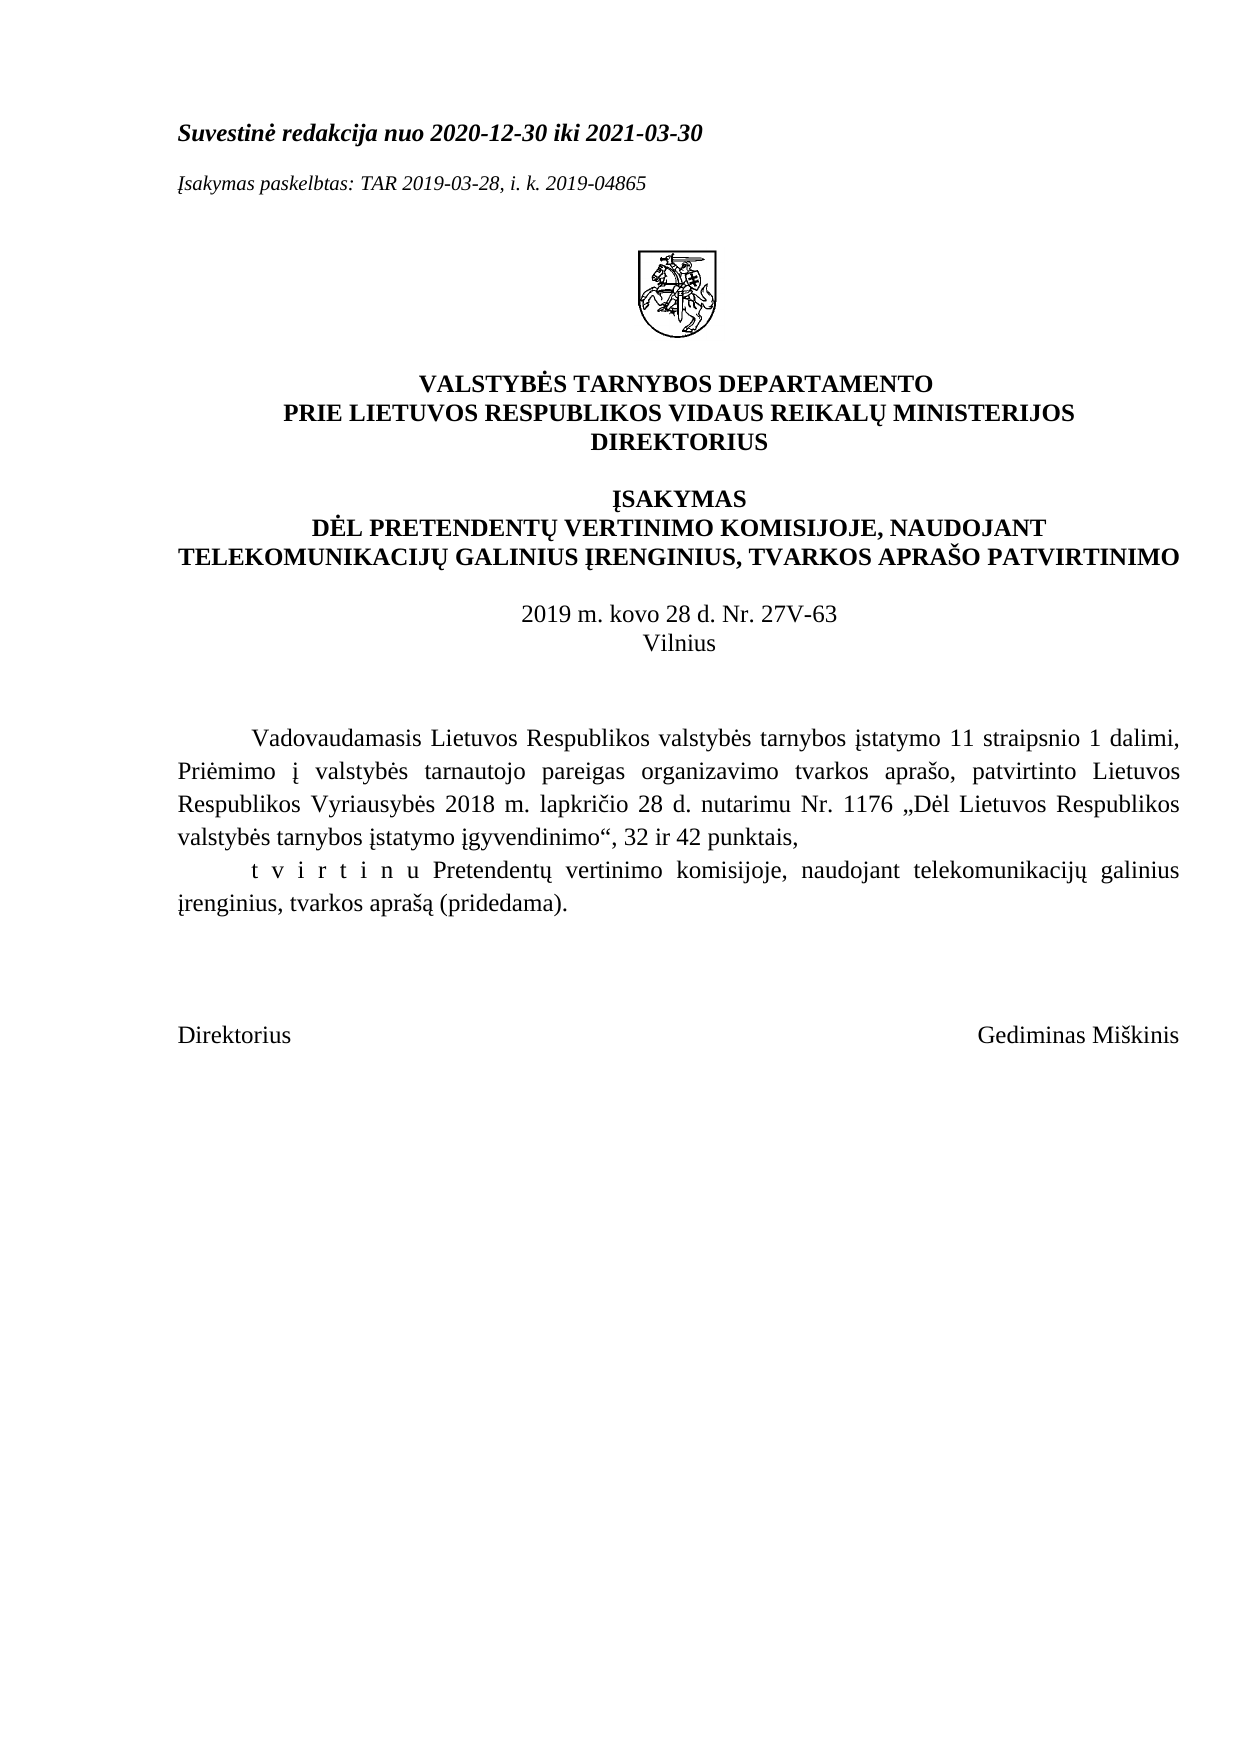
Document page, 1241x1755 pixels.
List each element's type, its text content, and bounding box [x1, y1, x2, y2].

text Vadovaudamasis Lietuvos Respublikos valstybės tarnybos įstatymo 11 straipsnio 1 dalimi, Priėmimo į valstybės tarnautojo pareigas organizavimo tvarkos aprašo, patvirtinto Lietuvos Respublikos Vyriausybės 2018 m. lapkričio 28 d. nutarimu Nr. 1176 „Dėl Lietuvos Respublikos valstybės tarnybos įstatymo įgyvendinimo“, 32 ir 42 punktais, [177, 723, 1181, 851]
text Įsakymas paskelbtas: TAR 2019-03-28, i. k. 2019-04865 [177, 171, 1181, 195]
text Suvestinė redakcija nuo 2020-12-30 iki 2021-03-30 [177, 118, 1181, 147]
text Direktorius Gediminas Miškinis [177, 1020, 1181, 1049]
text VALSTYBĖS TARNYBOS DEPARTAMENTO [177, 369, 1181, 398]
text DĖL Pretendentų vertinimo komisijoje, naudojant Telekomunikacijų galinius įrenginius, tvarkos aprašO PATVIRTINIMO [177, 513, 1181, 571]
text DIREKTORIUS [177, 427, 1181, 456]
text įsakymas [177, 484, 1181, 513]
text Vilnius [177, 628, 1181, 657]
text t v i r t i n u Pretendentų vertinimo komisijoje, naudojant telekomunikacijų galinius įrenginius, tvarkos aprašą (pridedama). [177, 855, 1181, 917]
text 2019 m. kovo 28 d. Nr. 27V-63 [177, 599, 1181, 628]
text PRIE LIETUVOS RESPUBLIKOS VIDAUS REIKALŲ MINISTERIJOS [177, 398, 1181, 427]
